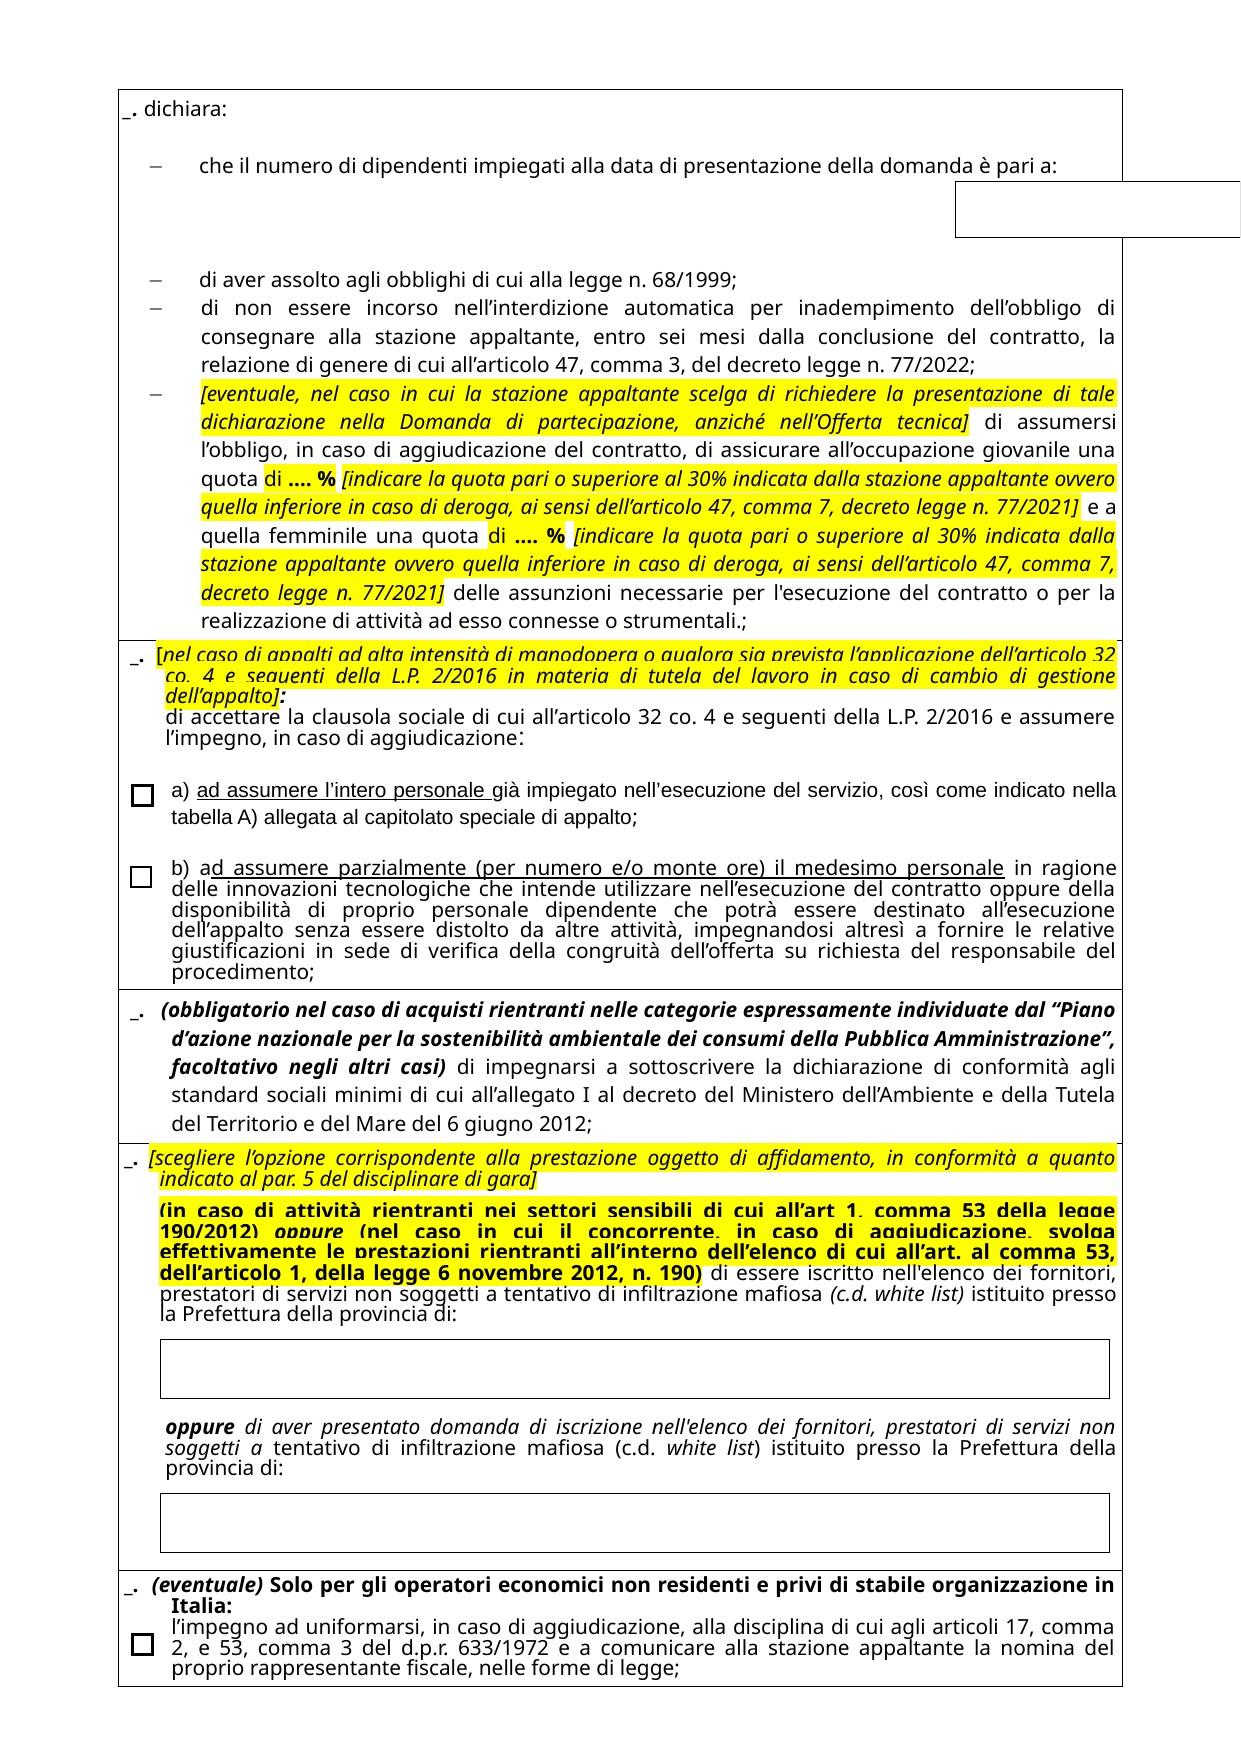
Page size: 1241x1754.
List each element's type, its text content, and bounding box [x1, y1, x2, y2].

table_cell _. [nel caso di appalti ad alta intensità di manodopera o qualora sia prevista l’applicazione dell’articolo 32 co. 4 e seguenti della L.P. 2/2016 in materia di tutela del lavoro in caso di cambio di gestione dell’appalto]: di accettare la clausola sociale di cui all’articolo 32 co. 4 e seguenti della L.P. 2/2016 e assumere l’impegno, in caso di aggiudicazione: a) ad assumere l’intero personale già impiegato nell’esecuzione del servizio, così come indicato nella tabella A) allegata al capitolato speciale di appalto; b) ad assumere parzialmente (per numero e/o monte ore) il medesimo personale in ragione delle innovazioni tecnologiche che intende utilizzare nell’esecuzione del contratto oppure della disponibilità di proprio personale dipendente che potrà essere destinato all’esecuzione dell’appalto senza essere distolto da altre attività, impegnandosi altresì a fornire le relative giustificazioni in sede di verifica della congruità dell’offerta su richiesta del responsabile del procedimento; [119, 641, 1122, 989]
table_cell _. (eventuale) Solo per gli operatori economici non residenti e privi di stabile organizzazione in Italia: l’impegno ad uniformarsi, in caso di aggiudicazione, alla disciplina di cui agli articoli 17, comma 2, e 53, comma 3 del d.p.r. 633/1972 e a comunicare alla stazione appaltante la nomina del proprio rappresentante fiscale, nelle forme di legge; [119, 1571, 1122, 1686]
table_cell [Eventuale – per le procedure di gara afferenti agli investimenti pubblici finanziati, in tutto o in parte, con le risorse del Piano nazionale di ripresa e resilienza, di cui al Regolamento (UE) 2021/240 del Parlamento europeo e del Consiglio del 10 febbraio 2021 e dal Regolamento (UE) 2021/241 del Parlamento europeo e del Consiglio del 12 febbraio 2021 (PNRR), nonché dal Piano nazionale per gli investimenti complementari al PNRR, di cui all'articolo 1 del decreto-legge 6 maggio 2021, n. 59 (PNC), avviate dopo l’entrata in vigore del decreto legge 31 maggio 2021, n. 77, convertito, con modificazioni, dalla legge 29 luglio 2021, n. 108] _. dichiara: che il numero di dipendenti impiegati alla data di presentazione della domanda è pari a: di aver assolto agli obblighi di cui alla legge n. 68/1999; di non essere incorso nell’interdizione automatica per inadempimento dell’obbligo di consegnare alla stazione appaltante, entro sei mesi dalla conclusione del contratto, la relazione di genere di cui all’articolo 47, comma 3, del decreto legge n. 77/2022; [eventuale, nel caso in cui la stazione appaltante scelga di richiedere la presentazione di tale dichiarazione nella Domanda di partecipazione, anziché nell’Offerta tecnica] di assumersi l’obbligo, in caso di aggiudicazione del contratto, di assicurare all’occupazione giovanile una quota di …. % [indicare la quota pari o superiore al 30% indicata dalla stazione appaltante ovvero quella inferiore in caso di deroga, ai sensi dell’articolo 47, comma 7, decreto legge n. 77/2021] e a quella femminile una quota di …. % [indicare la quota pari o superiore al 30% indicata dalla stazione appaltante ovvero quella inferiore in caso di deroga, ai sensi dell’articolo 47, comma 7, decreto legge n. 77/2021] delle assunzioni necessarie per l'esecuzione del contratto o per la realizzazione di attività ad esso connesse o strumentali.; [119, 90, 1122, 640]
table_cell _. [scegliere l’opzione corrispondente alla prestazione oggetto di affidamento, in conformità a quanto indicato al par. 5 del disciplinare di gara] (in caso di attività rientranti nei settori sensibili di cui all’art 1, comma 53 della legge 190/2012) oppure (nel caso in cui il concorrente, in caso di aggiudicazione, svolga effettivamente le prestazioni rientranti all’interno dell’elenco di cui all’art. al comma 53, dell’articolo 1, della legge 6 novembre 2012, n. 190) di essere iscritto nell'elenco dei fornitori, prestatori di servizi non soggetti a tentativo di infiltrazione mafiosa (c.d. white list) istituito presso la Prefettura della provincia di: oppure di aver presentato domanda di iscrizione nell'elenco dei fornitori, prestatori di servizi non soggetti a tentativo di infiltrazione mafiosa (c.d. white list) istituito presso la Prefettura della provincia di: [119, 1144, 1122, 1570]
table_cell _. (obbligatorio nel caso di acquisti rientranti nelle categorie espressamente individuate dal “Piano d’azione nazionale per la sostenibilità ambientale dei consumi della Pubblica Amministrazione”, facoltativo negli altri casi) di impegnarsi a sottoscrivere la dichiarazione di conformità agli standard sociali minimi di cui all’allegato I al decreto del Ministero dell’Ambiente e della Tutela del Territorio e del Mare del 6 giugno 2012; [119, 990, 1122, 1143]
